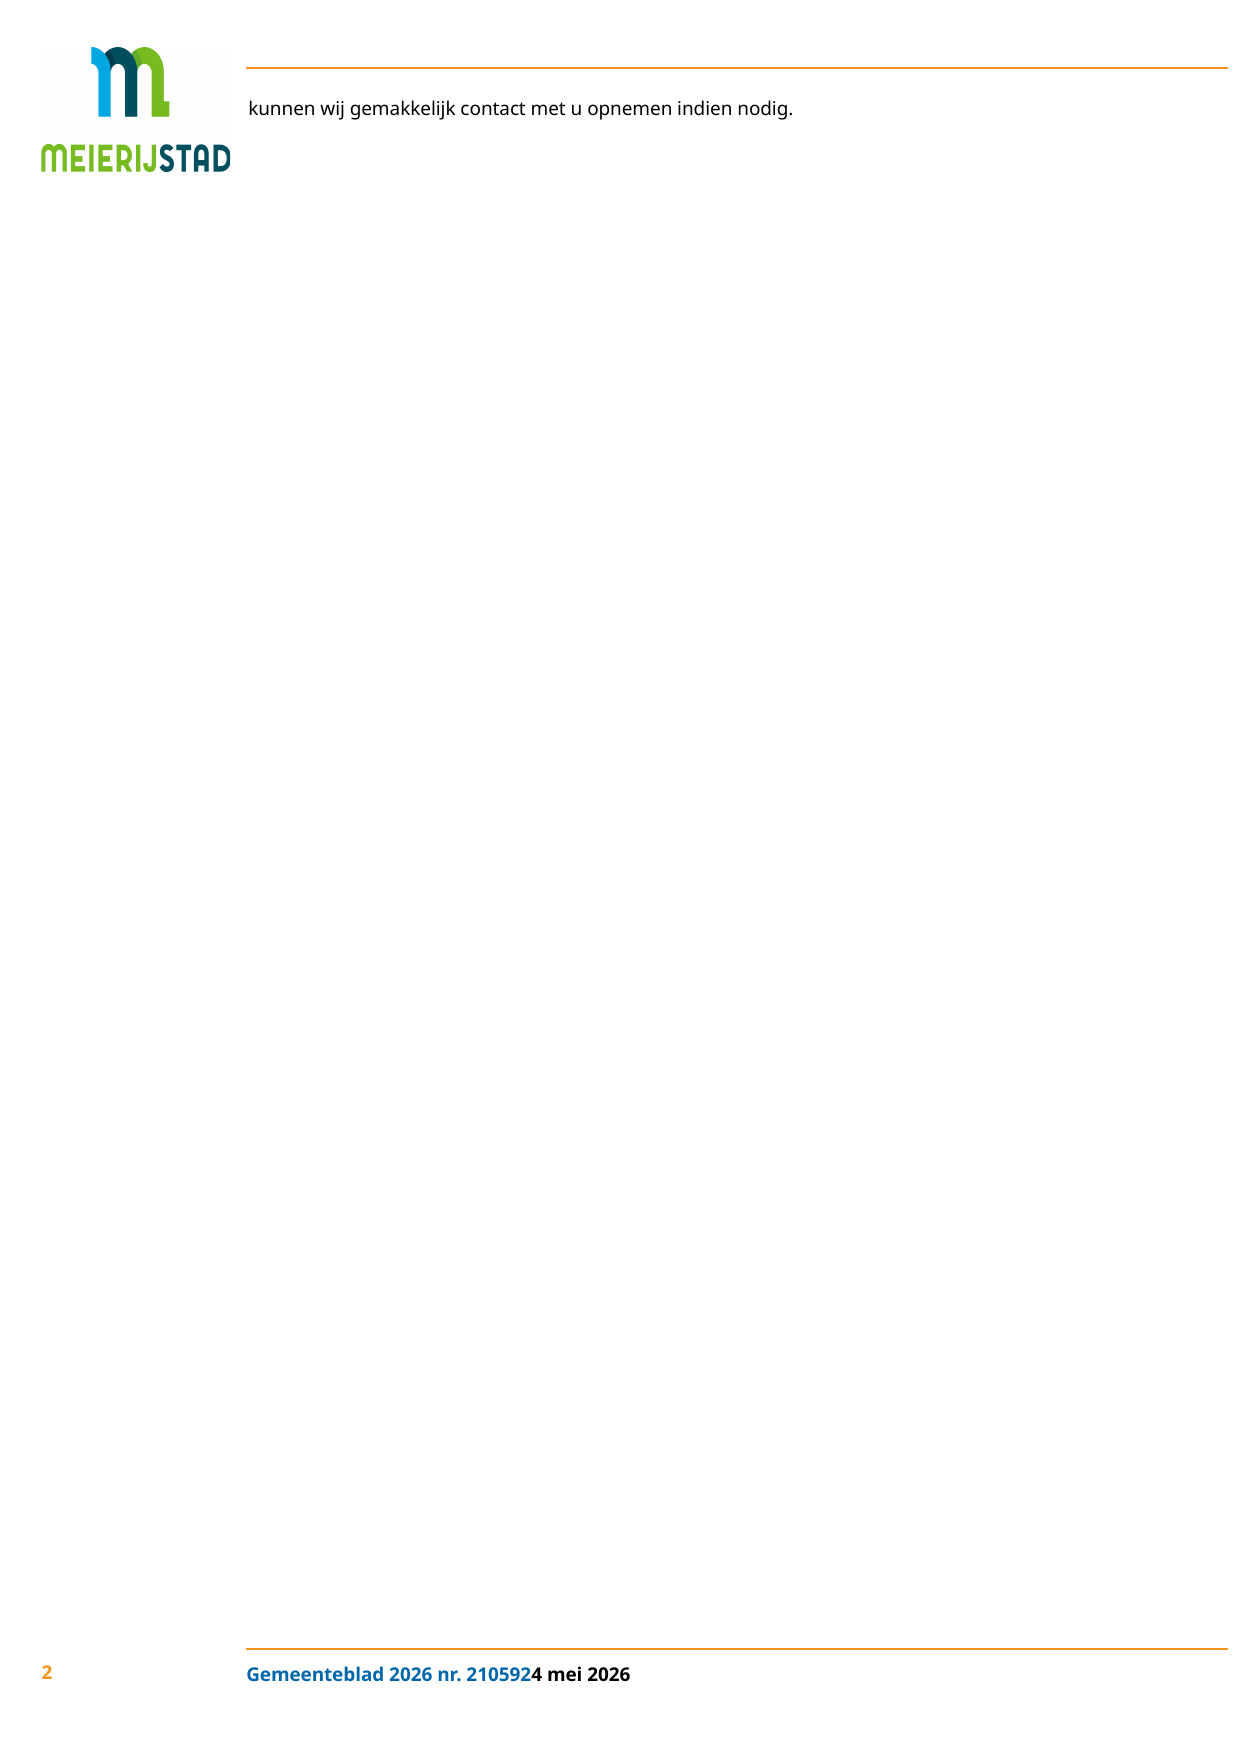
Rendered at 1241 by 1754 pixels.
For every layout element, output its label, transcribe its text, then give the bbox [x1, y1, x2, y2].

text kunnen wij gemakkelijk contact met u opnemen indien nodig. [248, 95, 1152, 121]
picture [41, 47, 231, 172]
